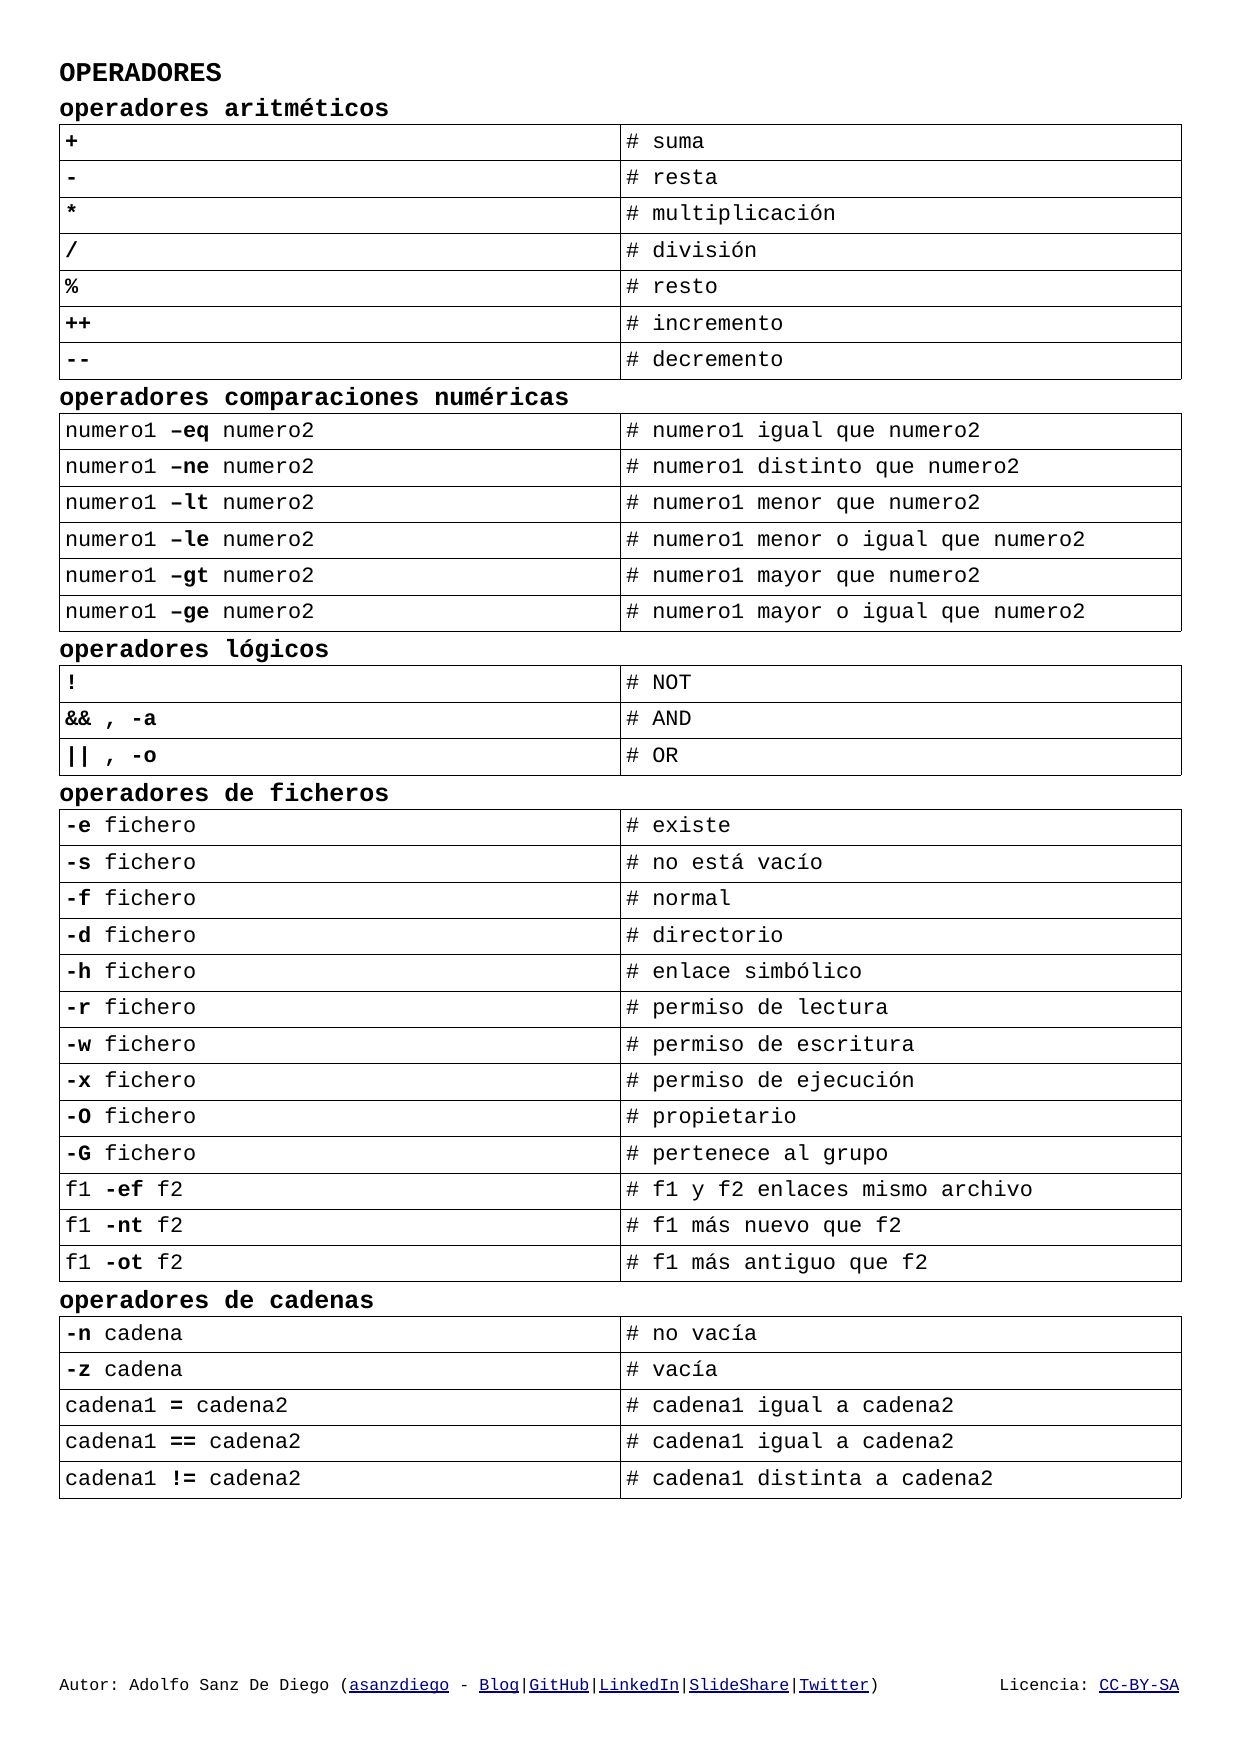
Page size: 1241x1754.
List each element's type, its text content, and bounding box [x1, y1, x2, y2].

table_cell numero1 –ge numero2 [60, 596, 620, 631]
table_cell f1 -ot f2 [60, 1246, 620, 1281]
table_cell # vacía [621, 1353, 1181, 1388]
table_cell -O fichero [60, 1101, 620, 1136]
table_header + [60, 125, 620, 160]
table_cell numero1 –ne numero2 [60, 450, 620, 486]
subtitle operadores de ficheros [59, 781, 1181, 809]
table_cell -G fichero [60, 1137, 620, 1172]
table_cell -s fichero [60, 846, 620, 882]
table_cell f1 -nt f2 [60, 1210, 620, 1245]
table_cell # numero1 menor o igual que numero2 [621, 523, 1181, 558]
table_cell # OR [621, 739, 1181, 774]
table_cell * [60, 198, 620, 233]
subtitle operadores lógicos [59, 637, 1181, 665]
table_cell # propietario [621, 1101, 1181, 1136]
table_header # no vacía [621, 1317, 1181, 1352]
table_cell -d fichero [60, 919, 620, 954]
table_cell # numero1 mayor que numero2 [621, 559, 1181, 595]
table_cell # numero1 menor que numero2 [621, 487, 1181, 522]
table_cell cadena1 == cadena2 [60, 1426, 620, 1461]
table_cell # multiplicación [621, 198, 1181, 233]
table_cell # directorio [621, 919, 1181, 954]
table_cell # resto [621, 271, 1181, 306]
table_cell # enlace simbólico [621, 955, 1181, 991]
table_cell / [60, 234, 620, 269]
table_cell # resta [621, 161, 1181, 197]
table_header # NOT [621, 666, 1181, 702]
table_cell cadena1 = cadena2 [60, 1390, 620, 1425]
table_cell -- [60, 343, 620, 378]
table_cell # incremento [621, 307, 1181, 342]
table_cell -h fichero [60, 955, 620, 991]
table_cell - [60, 161, 620, 197]
table_header -n cadena [60, 1317, 620, 1352]
table_cell # normal [621, 883, 1181, 918]
table_cell # pertenece al grupo [621, 1137, 1181, 1172]
table_cell f1 -ef f2 [60, 1174, 620, 1209]
table_cell # f1 más nuevo que f2 [621, 1210, 1181, 1245]
table_cell numero1 –lt numero2 [60, 487, 620, 522]
table_header numero1 –eq numero2 [60, 414, 620, 449]
subtitle operadores aritméticos [59, 96, 1181, 124]
table_header # numero1 igual que numero2 [621, 414, 1181, 449]
table_cell # permiso de ejecución [621, 1064, 1181, 1100]
table_header # suma [621, 125, 1181, 160]
subtitle operadores de cadenas [59, 1287, 1181, 1316]
table_cell # no está vacío [621, 846, 1181, 882]
table_cell cadena1 != cadena2 [60, 1462, 620, 1498]
table_cell -z cadena [60, 1353, 620, 1388]
table_cell # f1 más antiguo que f2 [621, 1246, 1181, 1281]
table_cell # permiso de escritura [621, 1028, 1181, 1063]
table_cell numero1 –gt numero2 [60, 559, 620, 595]
table_cell # f1 y f2 enlaces mismo archivo [621, 1174, 1181, 1209]
table_cell # numero1 distinto que numero2 [621, 450, 1181, 486]
subtitle Operadores [59, 59, 1181, 90]
table_cell -f fichero [60, 883, 620, 918]
table_header ! [60, 666, 620, 702]
table_cell # numero1 mayor o igual que numero2 [621, 596, 1181, 631]
table_cell -w fichero [60, 1028, 620, 1063]
table_cell # cadena1 igual a cadena2 [621, 1390, 1181, 1425]
table_cell numero1 –le numero2 [60, 523, 620, 558]
table_cell || , -o [60, 739, 620, 774]
table_cell ++ [60, 307, 620, 342]
table_cell # cadena1 distinta a cadena2 [621, 1462, 1181, 1498]
table_cell # decremento [621, 343, 1181, 378]
table_cell # permiso de lectura [621, 992, 1181, 1027]
table_cell -r fichero [60, 992, 620, 1027]
table_cell # división [621, 234, 1181, 269]
table_cell # AND [621, 703, 1181, 738]
table_header # existe [621, 810, 1181, 845]
table_cell && , -a [60, 703, 620, 738]
table_header -e fichero [60, 810, 620, 845]
table_cell -x fichero [60, 1064, 620, 1100]
subtitle operadores comparaciones numéricas [59, 384, 1181, 413]
table_cell % [60, 271, 620, 306]
table_cell # cadena1 igual a cadena2 [621, 1426, 1181, 1461]
